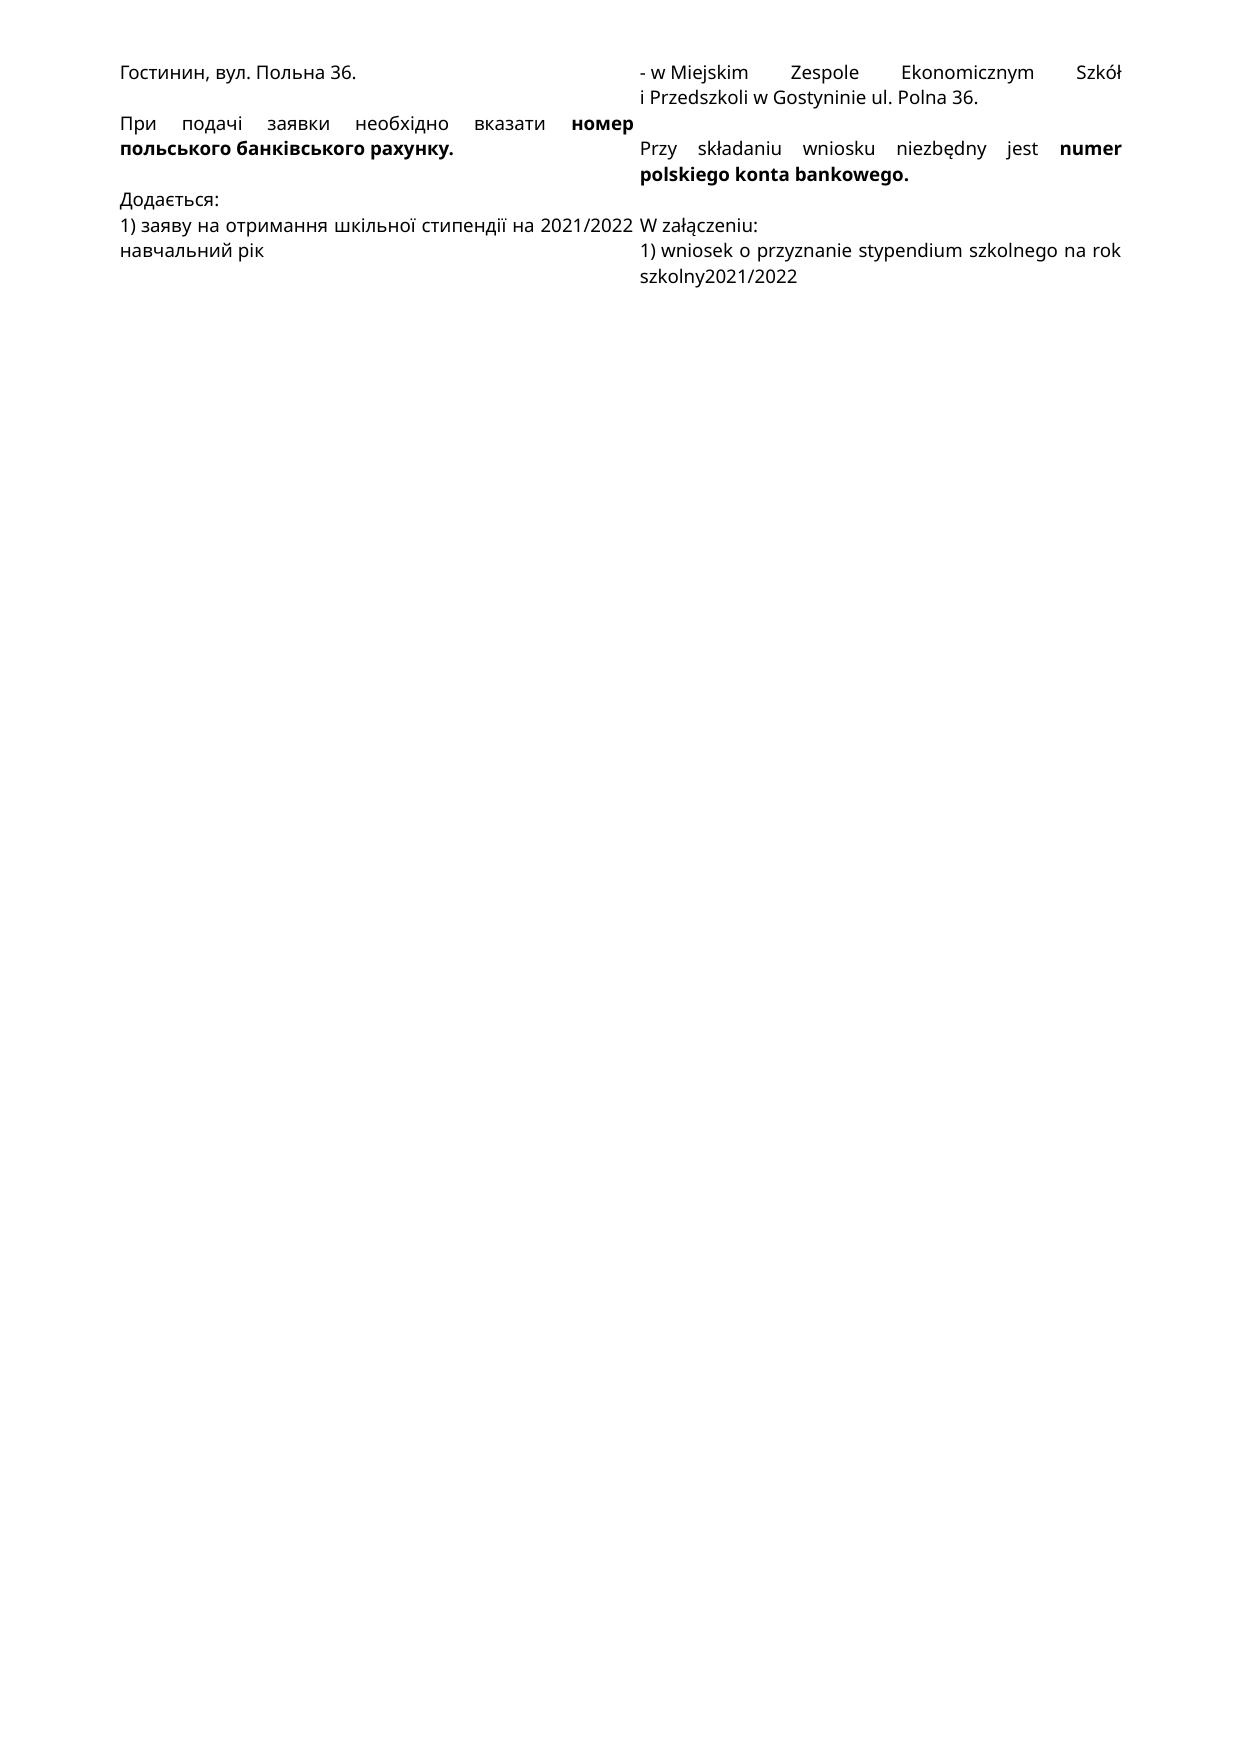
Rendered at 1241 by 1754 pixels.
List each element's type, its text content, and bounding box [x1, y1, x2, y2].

table_header Гостинин, вул. Польна 36. При подачі заявки необхідно вказати номер польського банківського рахунку. Додається: 1) заяву на отримання шкільної стипендії на 2021/2022 навчальний рік [114, 59, 639, 289]
table_header - w Miejskim Zespole Ekonomicznym Szkół i Przedszkoli w Gostyninie ul. Polna 36. Przy składaniu wniosku niezbędny jest numer polskiego konta bankowego. W załączeniu: 1) wniosek o przyznanie stypendium szkolnego na rok szkolny2021/2022 [640, 59, 1122, 289]
